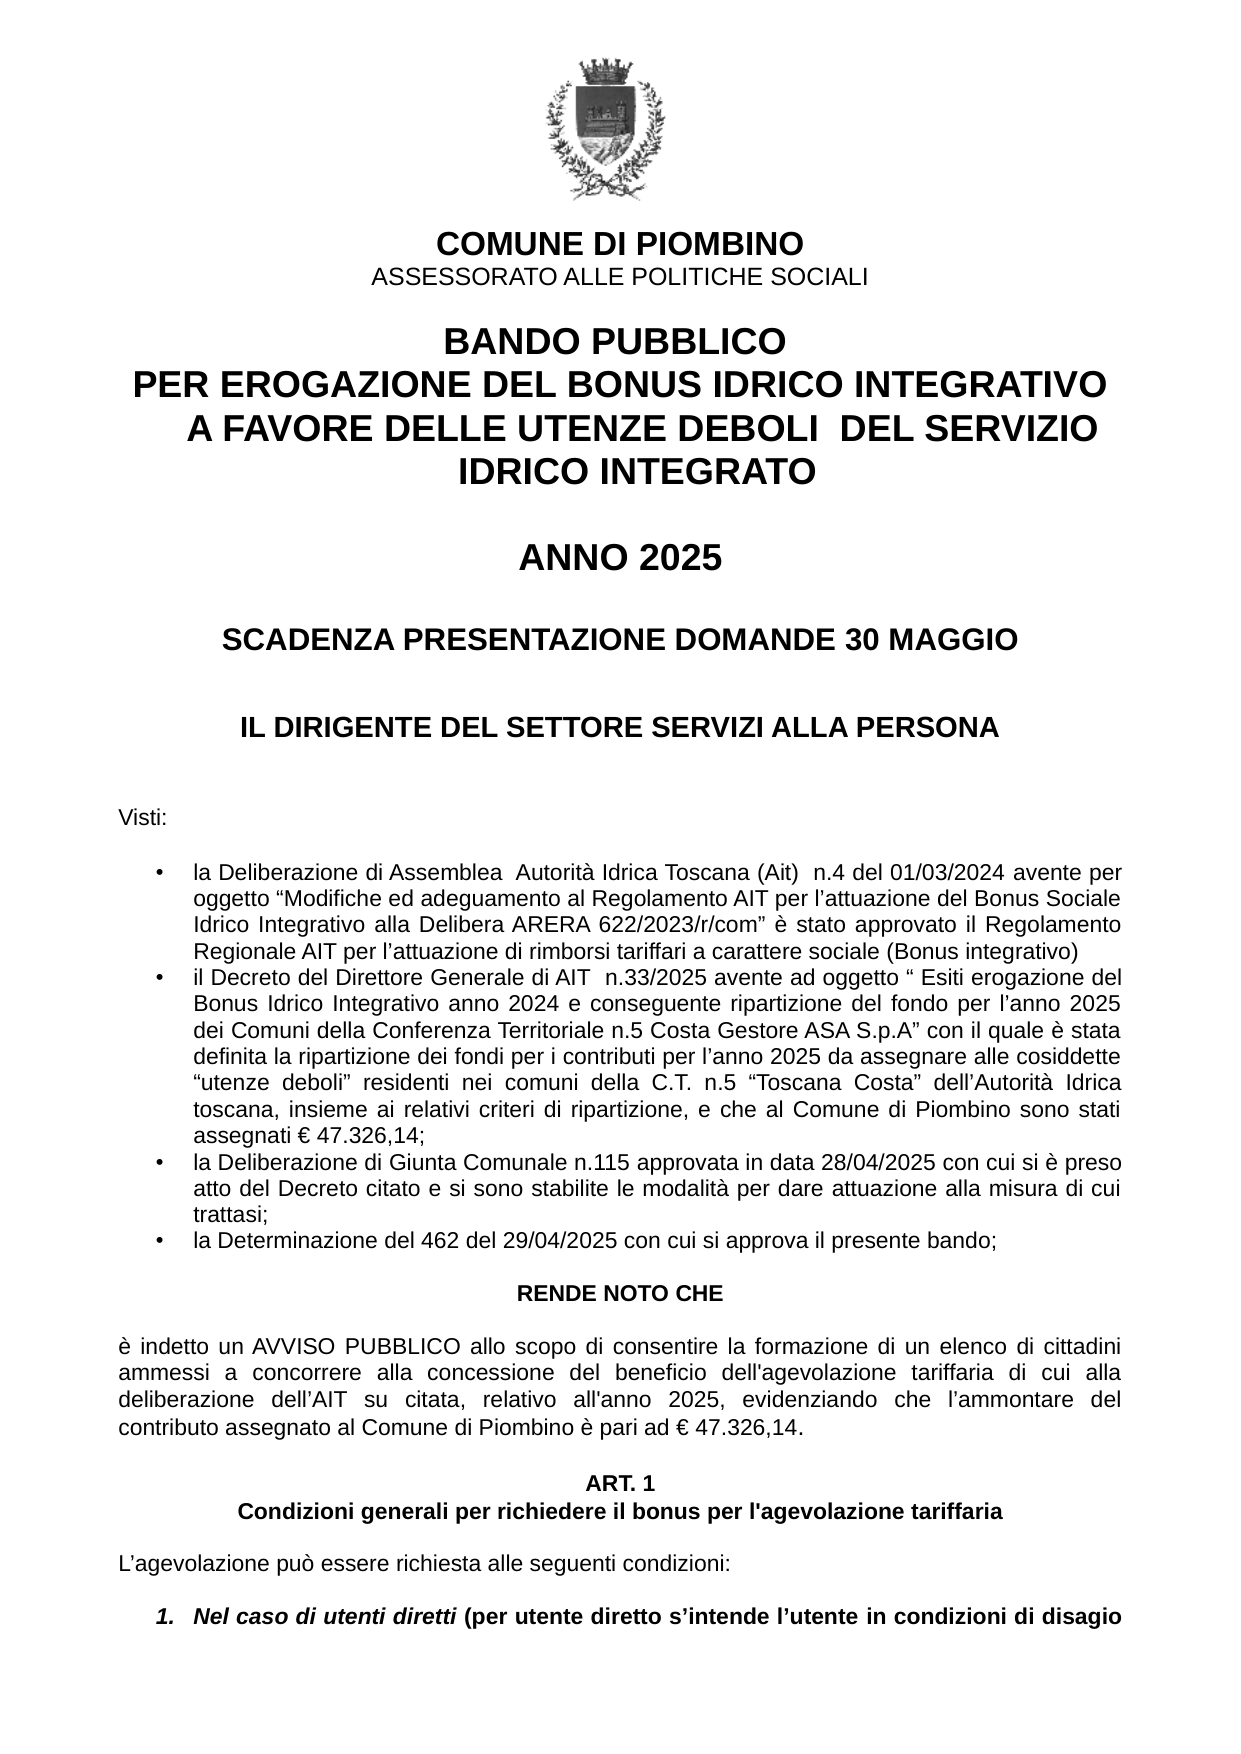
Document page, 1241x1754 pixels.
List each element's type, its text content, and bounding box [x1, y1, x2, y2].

subtitle ANNO 2025 [118, 535, 1122, 578]
picture [544, 54, 671, 205]
list Nel caso di utenti diretti (per utente diretto s’intende l’utente in condizioni di disagio [156, 1603, 1122, 1629]
text L’agevolazione può essere richiesta alle seguenti condizioni: [118, 1550, 1122, 1577]
list il Decreto del Direttore Generale di AIT n.33/2025 avente ad oggetto “ Esiti erogazione del Bonus Idrico Integrativo anno 2024 e conseguente ripartizione del fondo per l’anno 2025 dei Comuni della Conferenza Territoriale n.5 Costa Gestore ASA S.p.A” con il quale è stata definita la ripartizione dei fondi per i contributi per l’anno 2025 da assegnare alle cosiddette “utenze deboli” residenti nei comuni della C.T. n.5 “Toscana Costa” dell’Autorità Idrica toscana, insieme ai relativi criteri di ripartizione, e che al Comune di Piombino sono stati assegnati € 47.326,14; [156, 964, 1122, 1148]
list la Deliberazione di Assemblea Autorità Idrica Toscana (Ait) n.4 del 01/03/2024 avente per oggetto “Modifiche ed adeguamento al Regolamento AIT per l’attuazione del Bonus Sociale Idrico Integrativo alla Delibera ARERA 622/2023/r/com” è stato approvato il Regolamento Regionale AIT per l’attuazione di rimborsi tariffari a carattere sociale (Bonus integrativo) [156, 858, 1122, 964]
text è indetto un AVVISO PUBBLICO allo scopo di consentire la formazione di un elenco di cittadini ammessi a concorrere alla concessione del beneficio dell'agevolazione tariffaria di cui alla deliberazione dell’AIT su citata, relativo all'anno 2025, evidenziando che l’ammontare del contributo assegnato al Comune di Piombino è pari ad € 47.326,14. [118, 1333, 1122, 1441]
text IL DIRIGENTE DEL SETTORE SERVIZI ALLA PERSONA [118, 710, 1122, 743]
subtitle ASSESSORATO ALLE POLITICHE SOCIALI [118, 262, 1122, 291]
text RENDE NOTO CHE [118, 1280, 1122, 1307]
text Condizioni generali per richiedere il bonus per l'agevolazione tariffaria [118, 1498, 1122, 1524]
list la Determinazione del 462 del 29/04/2025 con cui si approva il presente bando; [156, 1227, 1122, 1254]
text Visti: [118, 803, 1122, 830]
text SCADENZA PRESENTAZIONE DOMANDE 30 MAGGIO [118, 621, 1122, 657]
subtitle PER EROGAZIONE DEL BONUS IDRICO INTEGRATIVO A FAVORE DELLE UTENZE DEBOLI DEL SERVIZIO IDRICO INTEGRATO [118, 363, 1122, 492]
subtitle BANDO PUBBLICO [118, 319, 1122, 363]
text COMUNE DI PIOMBINO [118, 223, 1122, 262]
list la Deliberazione di Giunta Comunale n.115 approvata in data 28/04/2025 con cui si è preso atto del Decreto citato e si sono stabilite le modalità per dare attuazione alla misura di cui trattasi; [156, 1148, 1122, 1227]
subtitle ART. 1 [118, 1467, 1122, 1498]
